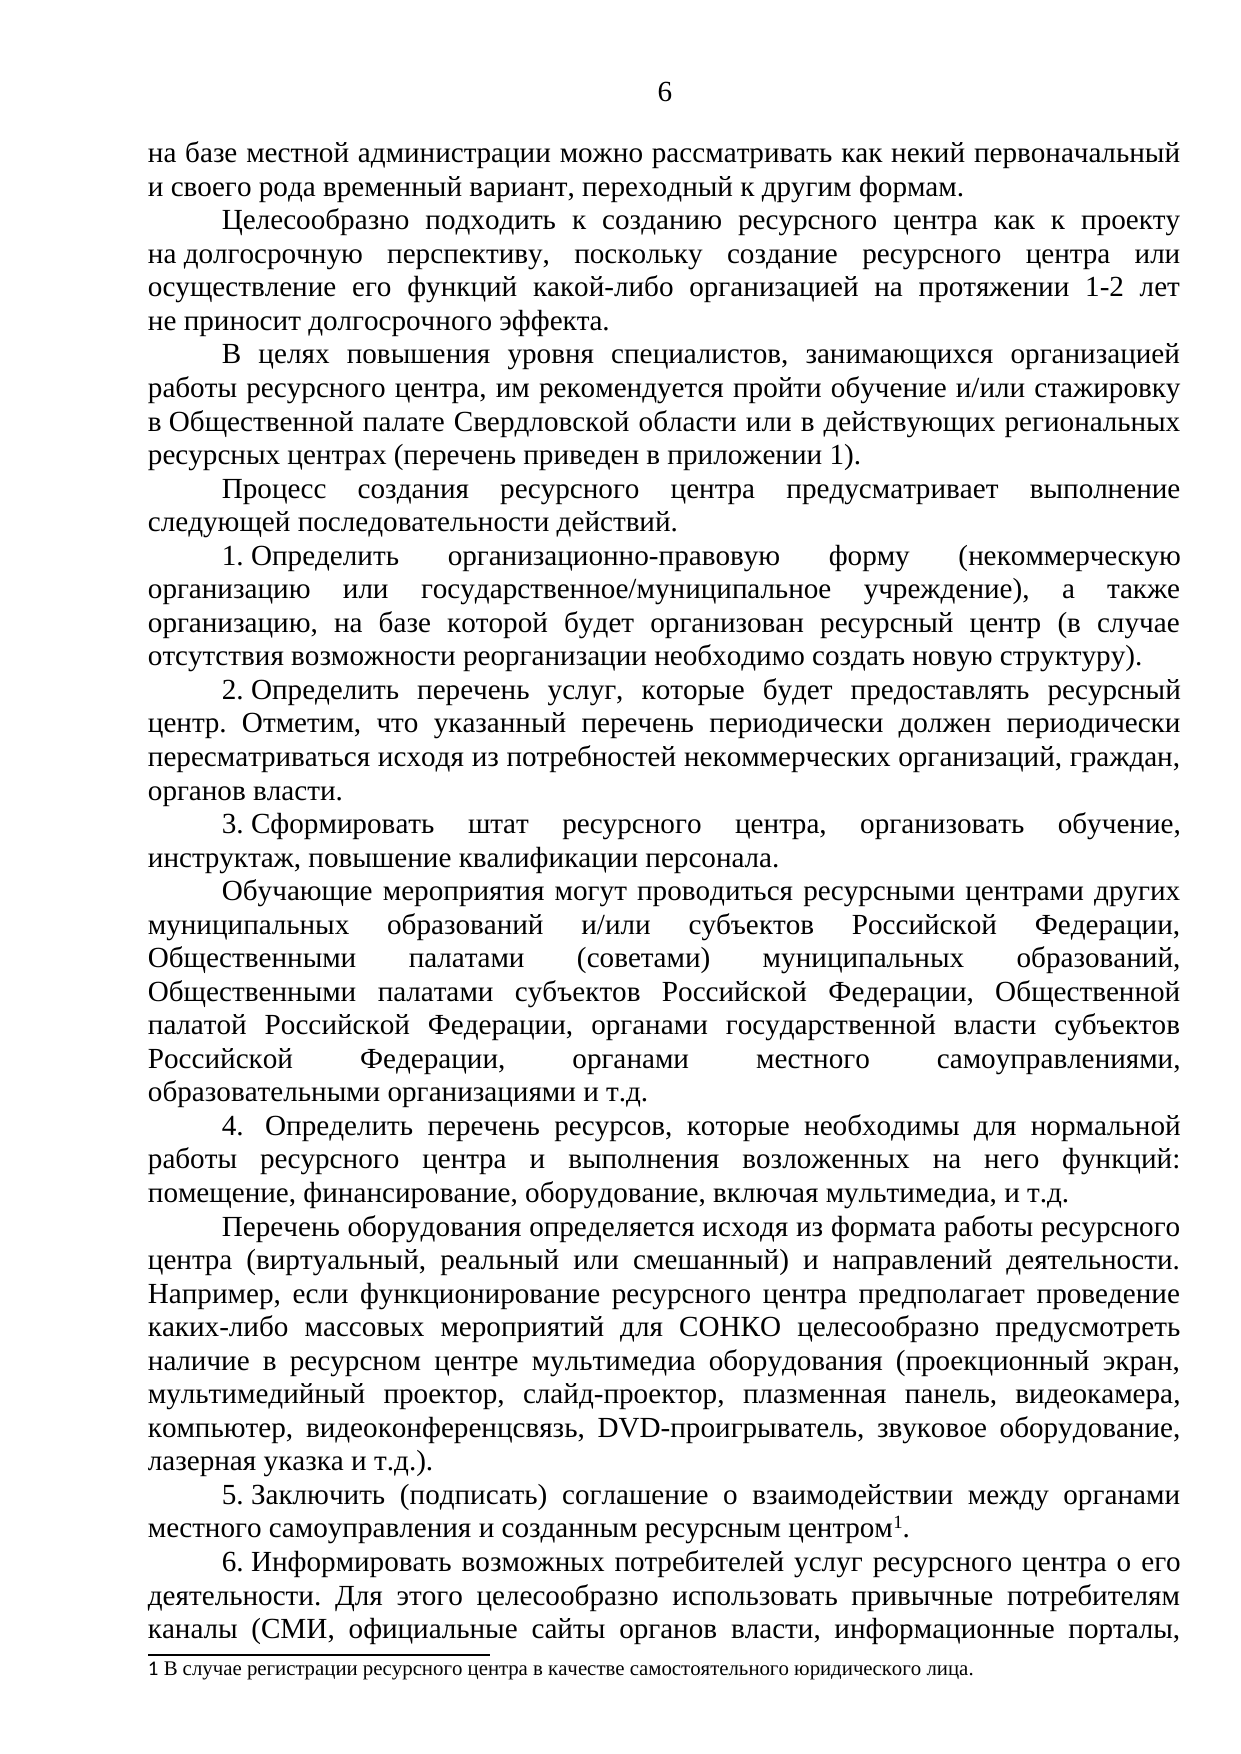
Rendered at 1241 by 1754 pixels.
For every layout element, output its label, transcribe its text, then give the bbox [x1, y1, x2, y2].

text В случае регистрации ресурсного центра в качестве самостоятельного юридического лица. [148, 1655, 1181, 1680]
text 2. Определить перечень услуг, которые будет предоставлять ресурсный центр. Отметим, что указанный перечень периодически должен периодически пересматриваться исходя из потребностей некоммерческих организаций, граждан, органов власти. [148, 672, 1181, 806]
text Обучающие мероприятия могут проводиться ресурсными центрами других муниципальных образований и/или субъектов Российской Федерации, Общественными палатами (советами) муниципальных образований, Общественными палатами субъектов Российской Федерации, Общественной палатой Российской Федерации, органами государственной власти субъектов Российской Федерации, органами местного самоуправлениями, образовательными организациями и т.д. [148, 873, 1181, 1108]
text Процесс создания ресурсного центра предусматривает выполнение следующей последовательности действий. [148, 471, 1181, 538]
text на базе местной администрации можно рассматривать как некий первоначальный и своего рода временный вариант, переходный к другим формам. [148, 135, 1181, 202]
text 4. Определить перечень ресурсов, которые необходимы для нормальной работы ресурсного центра и выполнения возложенных на него функций: помещение, финансирование, оборудование, включая мультимедиа, и т.д. [148, 1108, 1181, 1209]
text 5. Заключить (подписать) соглашение о взаимодействии между органами местного самоуправления и созданным ресурсным центром. [148, 1477, 1181, 1544]
text 1. Определить организационно-правовую форму (некоммерческую организацию или государственное/муниципальное учреждение), а также организацию, на базе которой будет организован ресурсный центр (в случае отсутствия возможности реорганизации необходимо создать новую структуру). [148, 538, 1181, 672]
text В целях повышения уровня специалистов, занимающихся организацией работы ресурсного центра, им рекомендуется пройти обучение и/или стажировку в Общественной палате Свердловской области или в действующих региональных ресурсных центрах (перечень приведен в приложении 1). [148, 337, 1181, 471]
text 3. Сформировать штат ресурсного центра, организовать обучение, инструктаж, повышение квалификации персонала. [148, 806, 1181, 873]
text 6. Информировать возможных потребителей услуг ресурсного центра о его деятельности. Для этого целесообразно использовать привычные потребителям каналы (СМИ, официальные сайты органов власти, информационные порталы, [148, 1544, 1181, 1645]
text Перечень оборудования определяется исходя из формата работы ресурсного центра (виртуальный, реальный или смешанный) и направлений деятельности. Например, если функционирование ресурсного центра предполагает проведение каких-либо массовых мероприятий для СОНКО целесообразно предусмотреть наличие в ресурсном центре мультимедиа оборудования (проекционный экран, мультимедийный проектор, слайд-проектор, плазменная панель, видеокамера, компьютер, видеоконференцсвязь, DVD-проигрыватель, звуковое оборудование, лазерная указка и т.д.). [148, 1209, 1181, 1477]
text Целесообразно подходить к созданию ресурсного центра как к проекту на долгосрочную перспективу, поскольку создание ресурсного центра или осуществление его функций какой-либо организацией на протяжении 1-2 лет не приносит долгосрочного эффекта. [148, 202, 1181, 337]
